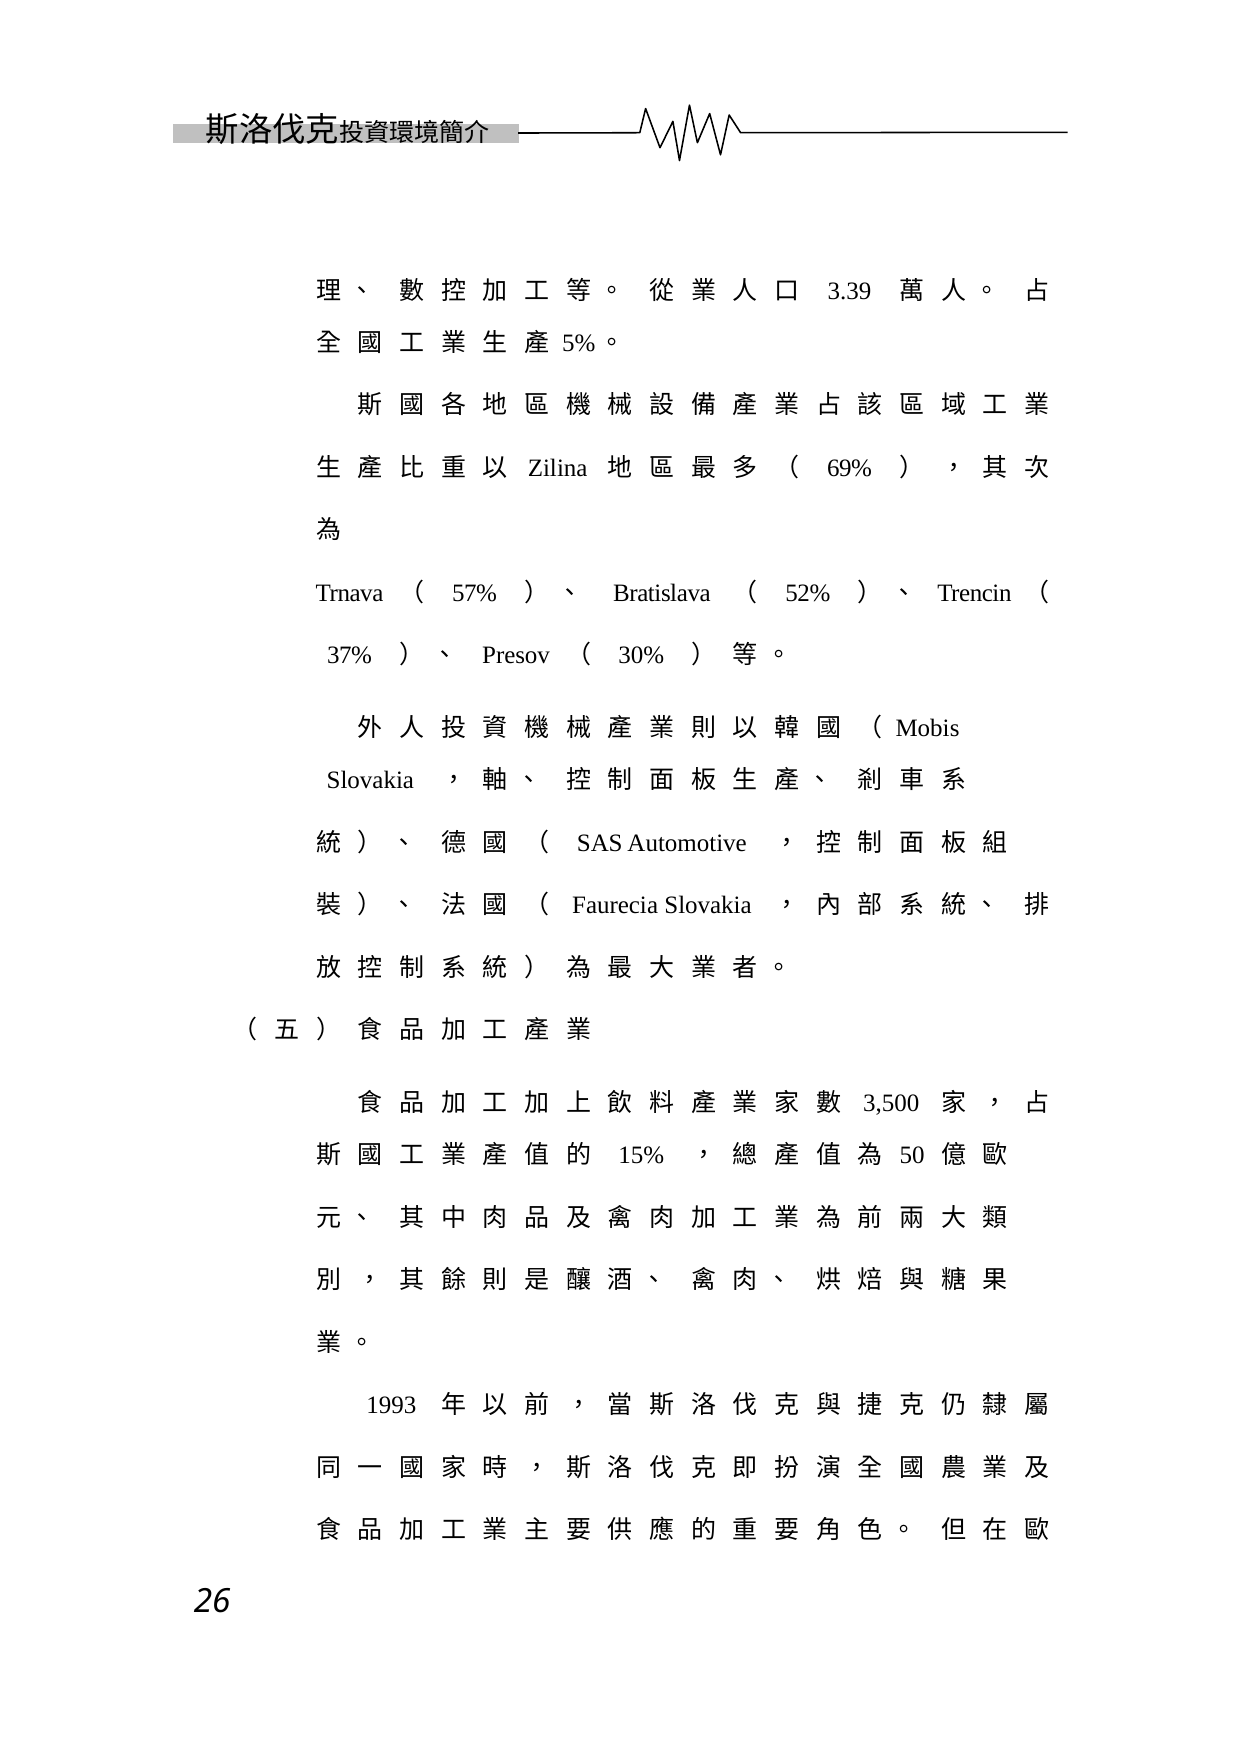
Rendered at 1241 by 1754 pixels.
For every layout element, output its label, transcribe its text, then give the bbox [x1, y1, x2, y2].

text （五）食品加工產業 [207, 986, 1058, 1049]
text 理、數控加工等。從業人口3.39萬人。占全國工業生產5%。 [281, 236, 1058, 361]
text 1993年以前，當斯洛伐克與捷克仍隸屬同一國家時，斯洛伐克即扮演全國農業及食品加工業主要供應的重要角色。但在歐 [281, 1361, 1058, 1549]
text 斯國各地區機械設備產業占該區域工業生產比重以Zilina地區最多（69%），其次為Trnava（57%）、Bratislava（52%）、Trencin（37%）、Presov（30%）等。 [281, 361, 1058, 674]
text 食品加工加上飲料產業家數3,500家，占斯國工業產值的15%，總產值為50億歐元、其中肉品及禽肉加工業為前兩大類別，其餘則是釀酒、禽肉、烘焙與糖果業。 [281, 1049, 1058, 1361]
text 外人投資機械產業則以韓國（Mobis Slovakia，軸、控制面板生產、剎車系統）、德國（SAS Automotive，控制面板組裝）、法國（Faurecia Slovakia，內部系統、排放控制系統）為最大業者。 [281, 674, 1058, 986]
